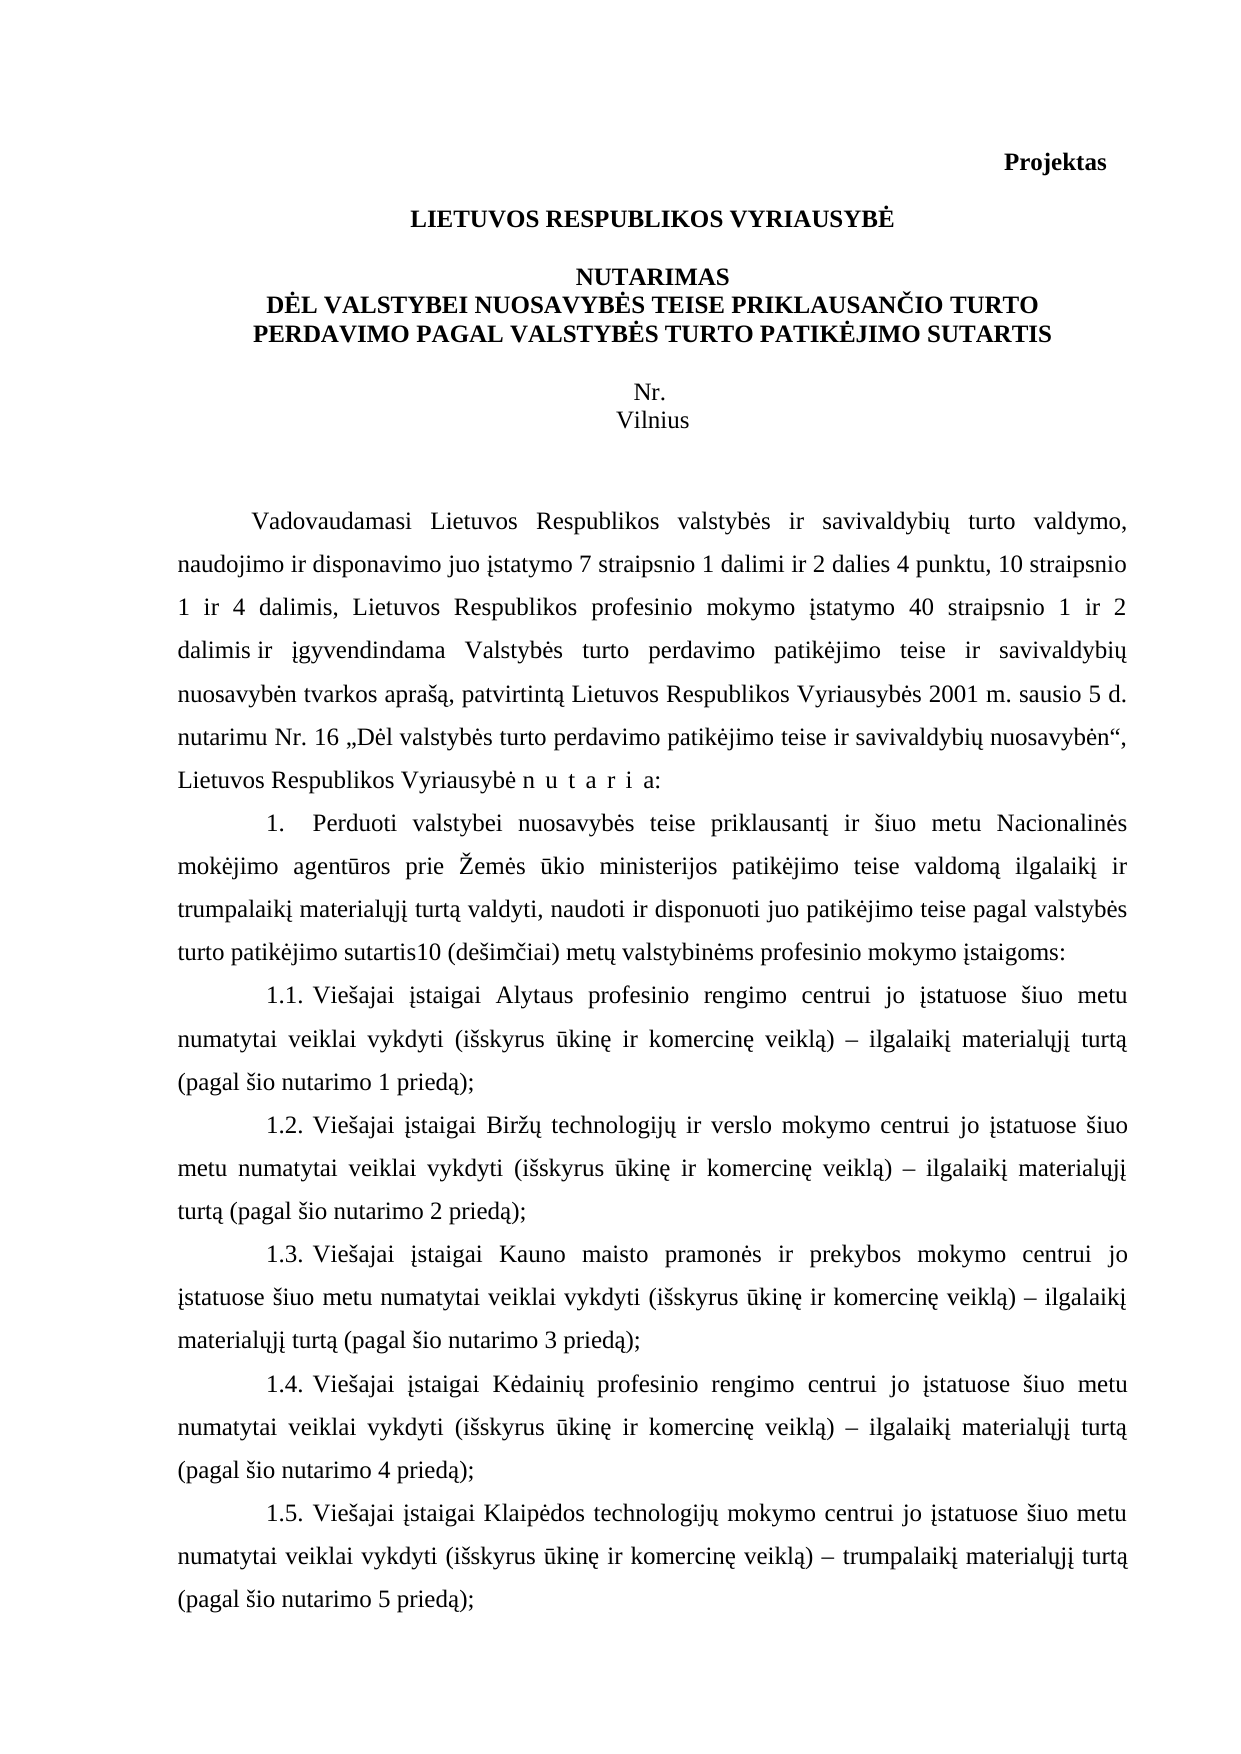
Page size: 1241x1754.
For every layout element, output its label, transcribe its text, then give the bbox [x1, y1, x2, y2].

text Nr. [177, 377, 1128, 406]
text 1.3. Viešajai įstaigai Kauno maisto pramonės ir prekybos mokymo centrui jo įstatuose šiuo metu numatytai veiklai vykdyti (išskyrus ūkinę ir komercinę veiklą) – ilgalaikį materialųjį turtą (pagal šio nutarimo 3 priedą); [177, 1239, 1128, 1354]
text 1.1. Viešajai įstaigai Alytaus profesinio rengimo centrui jo įstatuose šiuo metu numatytai veiklai vykdyti (išskyrus ūkinę ir komercinę veiklą) – ilgalaikį materialųjį turtą (pagal šio nutarimo 1 priedą); [177, 981, 1128, 1096]
text Vilnius [177, 406, 1128, 434]
text 1.4. Viešajai įstaigai Kėdainių profesinio rengimo centrui jo įstatuose šiuo metu numatytai veiklai vykdyti (išskyrus ūkinę ir komercinę veiklą) – ilgalaikį materialųjį turtą (pagal šio nutarimo 4 priedą); [177, 1369, 1128, 1484]
text NUTARIMAS [177, 262, 1128, 291]
text 1. Perduoti valstybei nuosavybės teise priklausantį ir šiuo metu Nacionalinės mokėjimo agentūros prie Žemės ūkio ministerijos patikėjimo teise valdomą ilgalaikį ir trumpalaikį materialųjį turtą valdyti, naudoti ir disponuoti juo patikėjimo teise pagal valstybės turto patikėjimo sutartis10 (dešimčiai) metų valstybinėms profesinio mokymo įstaigoms: [177, 808, 1128, 966]
text LIETUVOS RESPUBLIKOS VYRIAUSYBĖ [177, 204, 1128, 233]
text DĖL VALSTYBEI NUOSAVYBĖS TEISE PRIKLAUSANČIO TURTO PERDAVIMO PAGAL VALSTYBĖS TURTO PATIKĖJIMO SUTARTIS [177, 291, 1128, 348]
text Projektas [177, 147, 1127, 176]
text Vadovaudamasi Lietuvos Respublikos valstybės ir savivaldybių turto valdymo, naudojimo ir disponavimo juo įstatymo 7 straipsnio 1 dalimi ir 2 dalies 4 punktu, 10 straipsnio 1 ir 4 dalimis, Lietuvos Respublikos profesinio mokymo įstatymo 40 straipsnio 1 ir 2 dalimis ir įgyvendindama Valstybės turto perdavimo patikėjimo teise ir savivaldybių nuosavybėn tvarkos aprašą, patvirtintą Lietuvos Respublikos Vyriausybės 2001 m. sausio 5 d. nutarimu Nr. 16 „Dėl valstybės turto perdavimo patikėjimo teise ir savivaldybių nuosavybėn“, Lietuvos Respublikos Vyriausybė nutaria: [177, 506, 1128, 794]
text 1.5. Viešajai įstaigai Klaipėdos technologijų mokymo centrui jo įstatuose šiuo metu numatytai veiklai vykdyti (išskyrus ūkinę ir komercinę veiklą) – trumpalaikį materialųjį turtą (pagal šio nutarimo 5 priedą); [177, 1498, 1128, 1613]
text 1.2. Viešajai įstaigai Biržų technologijų ir verslo mokymo centrui jo įstatuose šiuo metu numatytai veiklai vykdyti (išskyrus ūkinę ir komercinę veiklą) – ilgalaikį materialųjį turtą (pagal šio nutarimo 2 priedą); [177, 1110, 1128, 1225]
